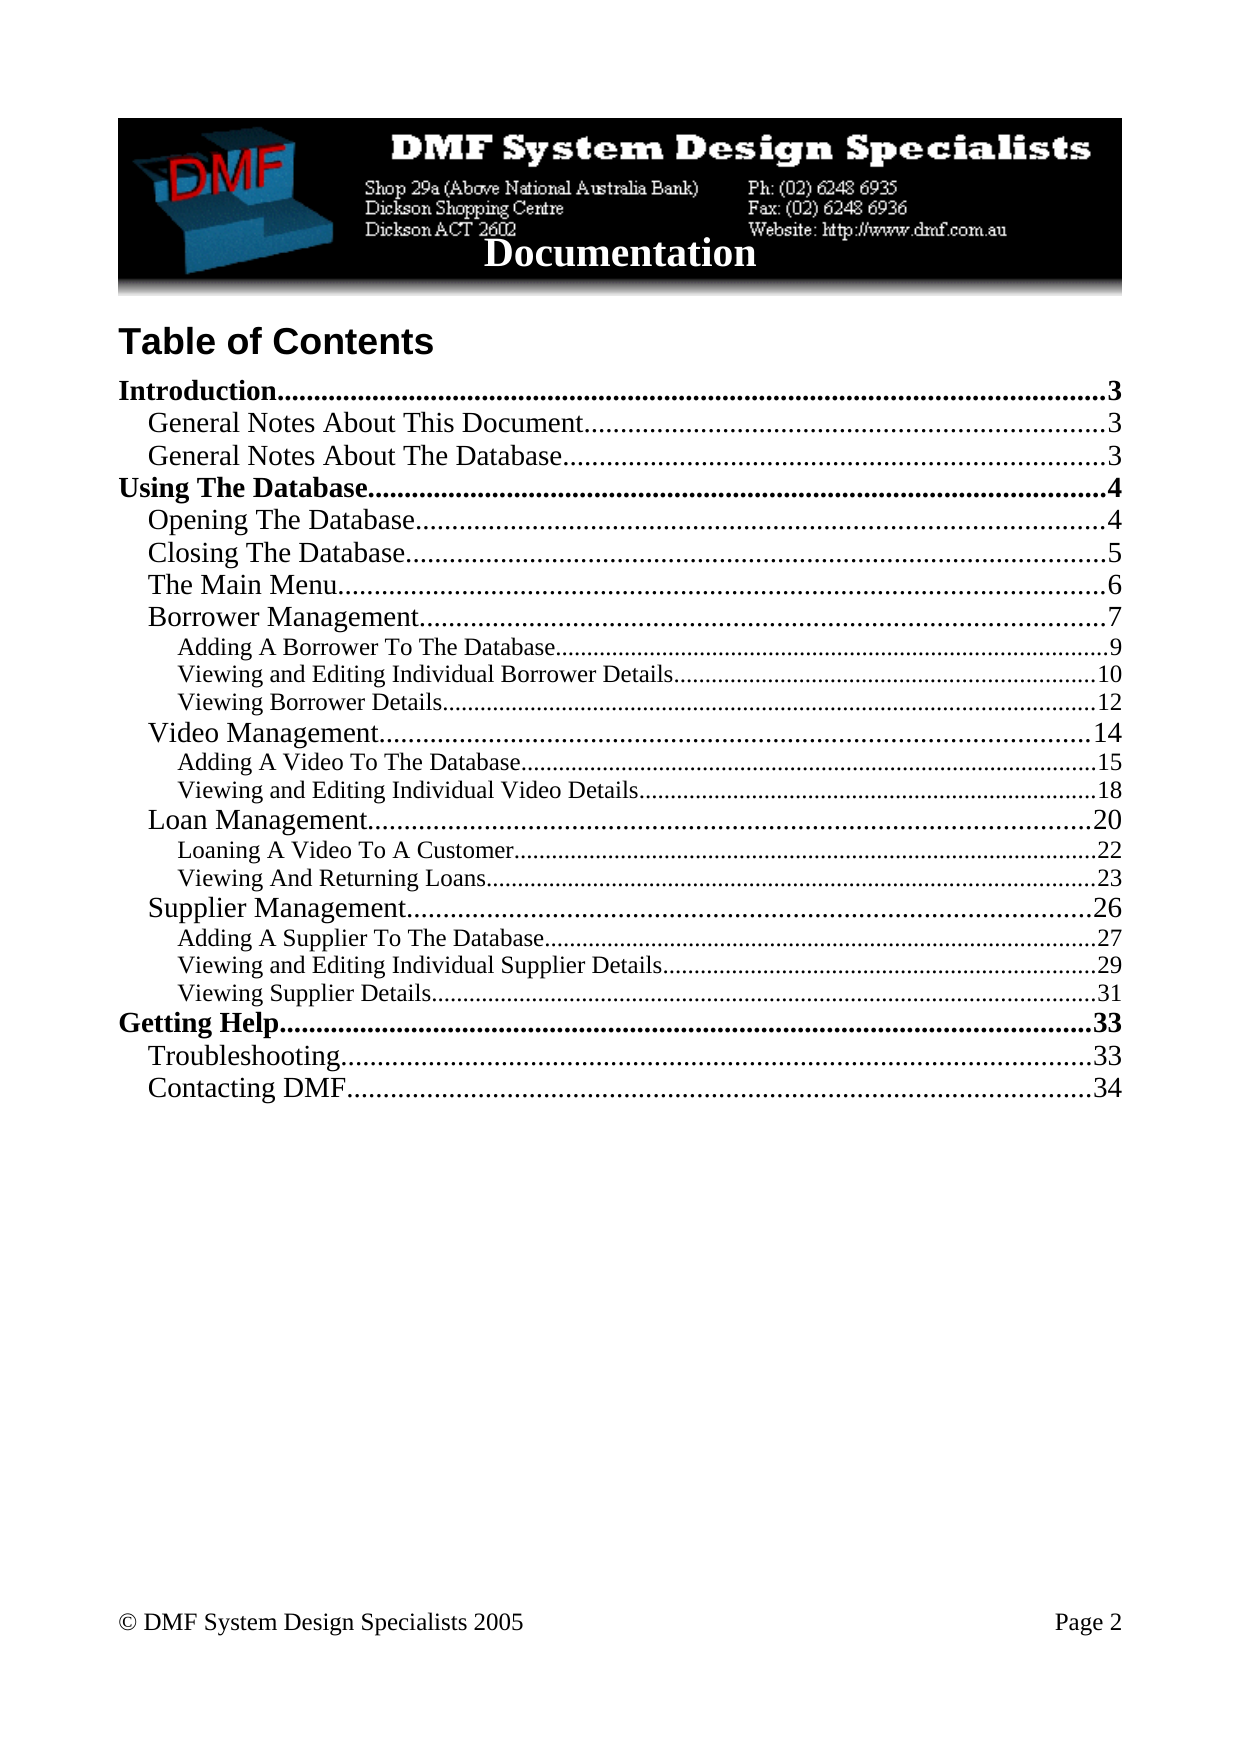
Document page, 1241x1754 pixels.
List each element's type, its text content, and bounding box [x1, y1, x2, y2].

text Loan Management 20 [148, 804, 1122, 836]
text Supplier Management 26 [148, 891, 1122, 924]
text General Notes About This Document 3 [148, 407, 1122, 439]
text General Notes About The Database 3 [148, 439, 1122, 471]
text Viewing Borrower Details 12 [177, 688, 1122, 716]
text Adding A Video To The Database 15 [177, 748, 1122, 776]
text Troubleshooting 33 [148, 1039, 1122, 1071]
text Using The Database 4 [118, 471, 1122, 504]
text Viewing and Editing Individual Supplier Details 29 [177, 951, 1122, 979]
text Loaning A Video To A Customer 22 [177, 836, 1122, 864]
text Adding A Supplier To The Database 27 [177, 924, 1122, 951]
text Contacting DMF 34 [148, 1071, 1122, 1104]
text The Main Menu 6 [148, 568, 1122, 601]
text Borrower Management 7 [148, 601, 1122, 633]
text Viewing Supplier Details 31 [177, 979, 1122, 1007]
text Introduction 3 [118, 374, 1122, 407]
text Viewing and Editing Individual Video Details 18 [177, 776, 1122, 804]
picture [118, 118, 1122, 296]
text Video Management 14 [148, 716, 1122, 748]
text Getting Help 33 [118, 1007, 1122, 1039]
subtitle Table of Contents [118, 320, 1122, 362]
text Adding A Borrower To The Database 9 [177, 633, 1122, 661]
text Viewing and Editing Individual Borrower Details 10 [177, 661, 1122, 688]
text Opening The Database 4 [148, 504, 1122, 536]
text Closing The Database 5 [148, 536, 1122, 568]
text Viewing And Returning Loans 23 [177, 864, 1122, 891]
